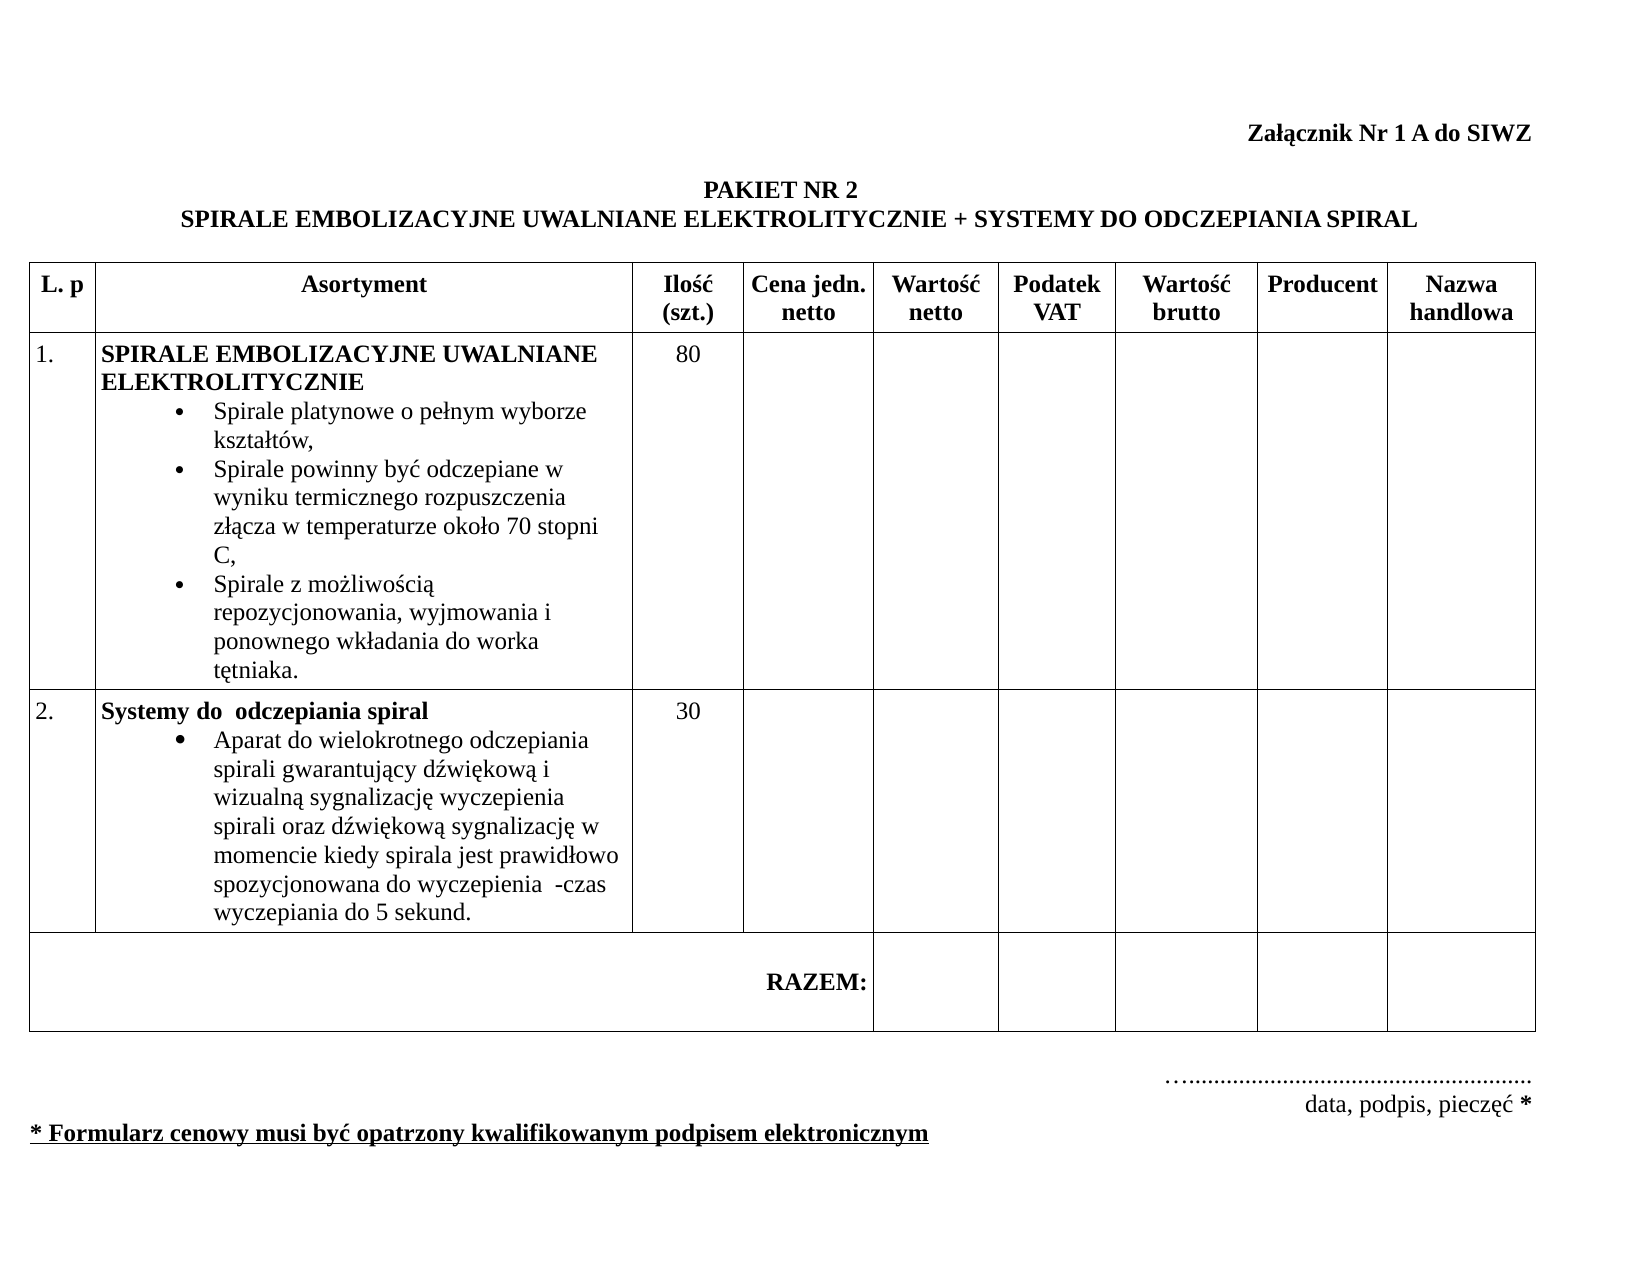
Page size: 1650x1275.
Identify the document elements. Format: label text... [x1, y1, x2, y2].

table_header Wartość brutto [1116, 263, 1257, 332]
table_cell [1388, 333, 1535, 689]
table_cell [1116, 690, 1257, 932]
table_cell 2. [30, 690, 95, 932]
table_header L. p [30, 263, 95, 332]
table_cell [744, 333, 873, 689]
table_cell [999, 933, 1115, 1031]
table_cell SPIRALE EMBOLIZACYJNE UWALNIANE ELEKTROLITYCZNIE Spirale platynowe o pełnym wyborze kształtów, Spirale powinny być odczepiane w wyniku termicznego rozpuszczenia złącza w temperaturze około 70 stopni C, Spirale z możliwością repozycjonowania, wyjmowania i ponownego wkładania do worka tętniaka. [96, 333, 632, 689]
table_header Nazwa handlowa [1388, 263, 1535, 332]
text …....................................................... [29, 1060, 1532, 1089]
table_cell [999, 333, 1115, 689]
table_header Producent [1258, 263, 1387, 332]
text Załącznik Nr 1 A do SIWZ [29, 118, 1532, 147]
table_cell [999, 690, 1115, 932]
table_cell [1258, 933, 1387, 1031]
text PAKIET NR 2 [29, 176, 1532, 204]
table_header Wartość netto [874, 263, 998, 332]
table_cell [744, 690, 873, 932]
text SPIRALE EMBOLIZACYJNE UWALNIANE ELEKTROLITYCZNIE + SYSTEMY DO ODCZEPIANIA SPIRAL [67, 204, 1532, 233]
table_cell [1116, 333, 1257, 689]
table_header Asortyment [96, 263, 632, 332]
table_cell [1116, 933, 1257, 1031]
table_cell RAZEM: [30, 933, 873, 1031]
table_header Ilość (szt.) [633, 263, 743, 332]
table_cell [1388, 690, 1535, 932]
table_header Podatek VAT [999, 263, 1115, 332]
table_cell [874, 333, 998, 689]
text data, podpis, pieczęć * [29, 1089, 1532, 1118]
table_cell [874, 690, 998, 932]
table_header Cena jedn. netto [744, 263, 873, 332]
table_cell [1258, 333, 1387, 689]
table_cell 80 [633, 333, 743, 689]
table_cell [1258, 690, 1387, 932]
text * Formularz cenowy musi być opatrzony kwalifikowanym podpisem elektronicznym [29, 1118, 1532, 1147]
table_cell [874, 933, 998, 1031]
table_cell 30 [633, 690, 743, 932]
table_cell 1. [30, 333, 95, 689]
table_cell Systemy do odczepiania spiral Aparat do wielokrotnego odczepiania spirali gwarantujący dźwiękową i wizualną sygnalizację wyczepienia spirali oraz dźwiękową sygnalizację w momencie kiedy spirala jest prawidłowo spozycjonowana do wyczepienia -czas wyczepiania do 5 sekund. [96, 690, 632, 932]
table_cell [1388, 933, 1535, 1031]
